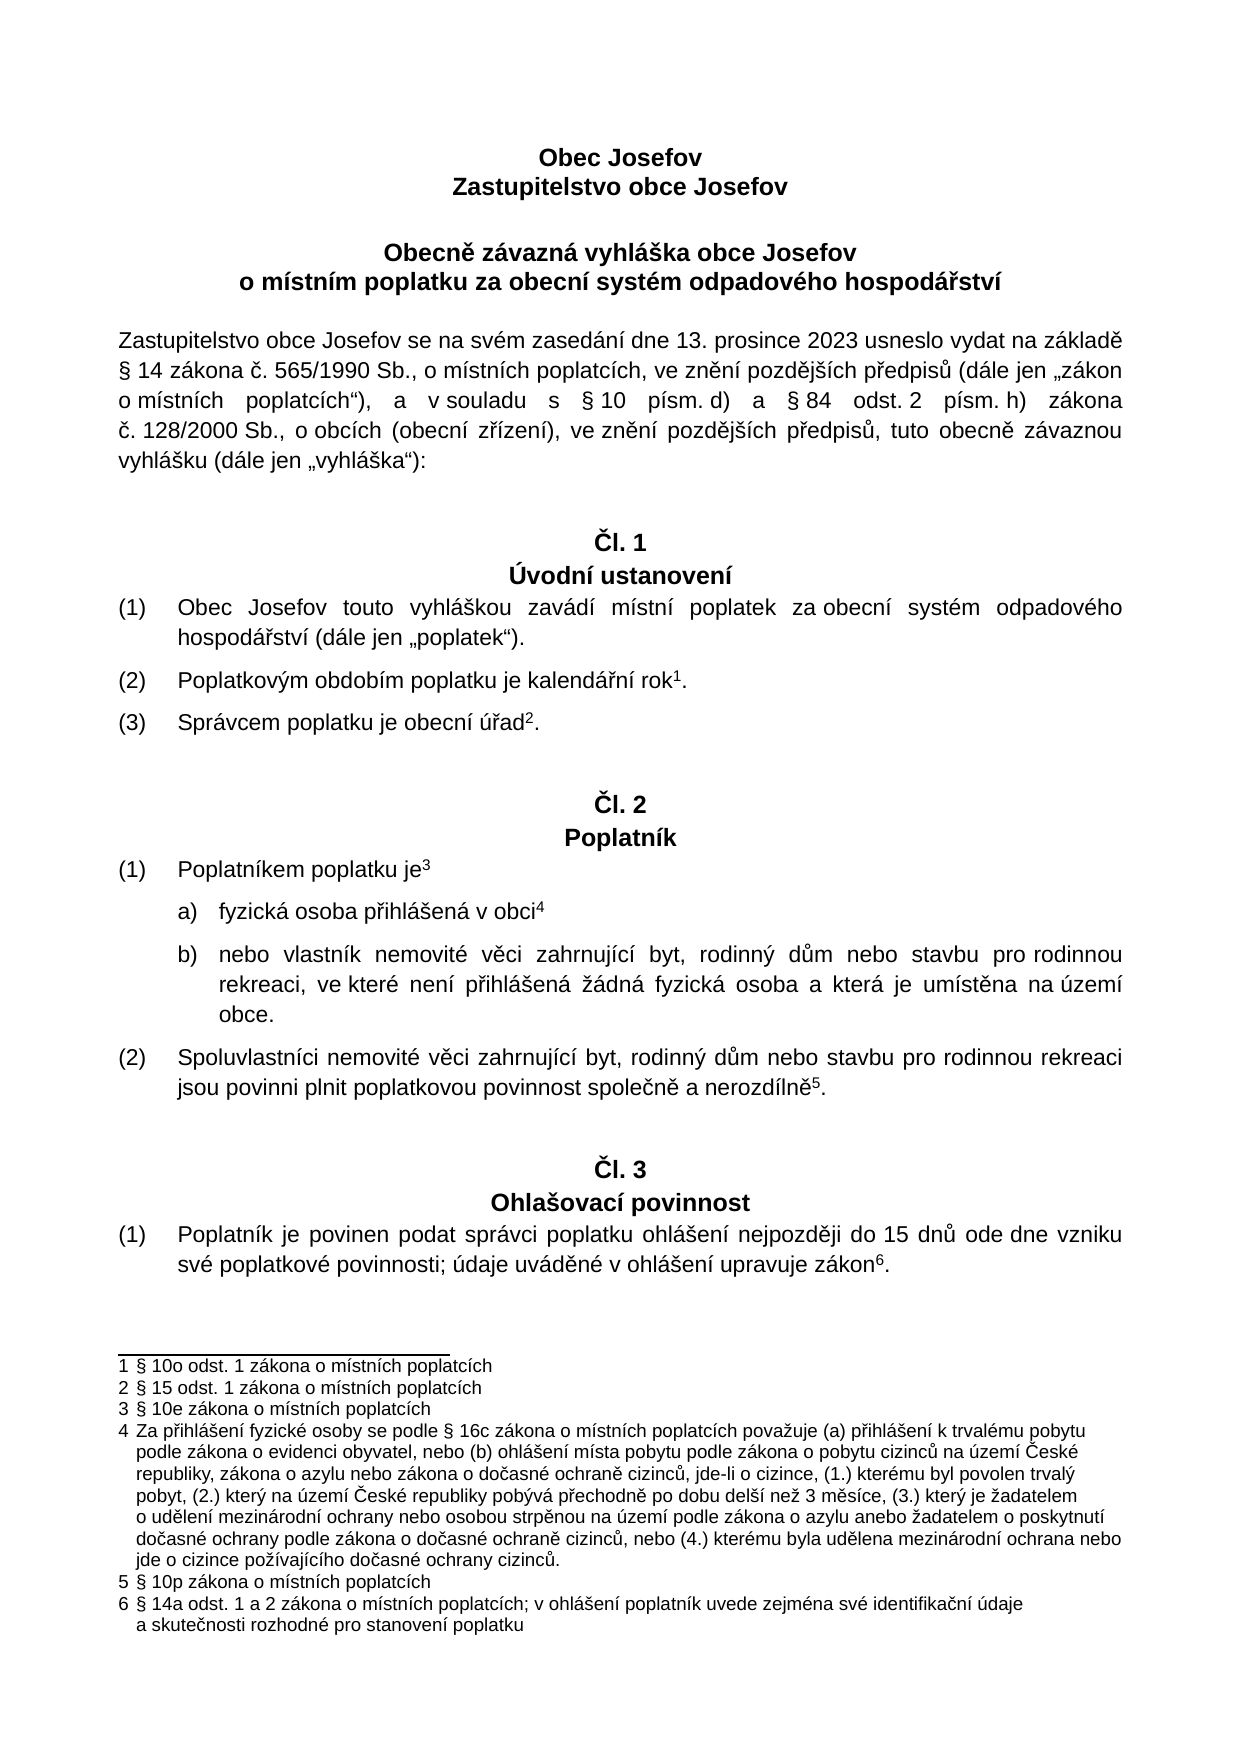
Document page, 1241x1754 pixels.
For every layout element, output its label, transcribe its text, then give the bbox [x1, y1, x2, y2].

subtitle Čl. 2 Poplatník [118, 789, 1122, 851]
text Obec Josefov Zastupitelstvo obce Josefov [118, 143, 1122, 201]
text Zastupitelstvo obce Josefov se na svém zasedání dne 13. prosince 2023 usneslo vydat na základě § 14 zákona č. 565/1990 Sb., o místních poplatcích, ve znění pozdějších předpisů (dále jen „zákon o místních poplatcích“), a v souladu s § 10 písm. d) a § 84 odst. 2 písm. h) zákona č. 128/2000 Sb., o obcích (obecní zřízení), ve znění pozdějších předpisů, tuto obecně závaznou vyhlášku (dále jen „vyhláška“): [118, 327, 1122, 474]
list § 14a odst. 1 a 2 zákona o místních poplatcích; v ohlášení poplatník uvede zejména své identifikační údaje a skutečnosti rozhodné pro stanovení poplatku [118, 1592, 1122, 1635]
list § 10e zákona o místních poplatcích [118, 1398, 1122, 1420]
list Za přihlášení fyzické osoby se podle § 16c zákona o místních poplatcích považuje (a) přihlášení k trvalému pobytu podle zákona o evidenci obyvatel, nebo (b) ohlášení místa pobytu podle zákona o pobytu cizinců na území České republiky, zákona o azylu nebo zákona o dočasné ochraně cizinců, jde-li o cizince, (1.) kterému byl povolen trvalý pobyt, (2.) který na území České republiky pobývá přechodně po dobu delší než 3 měsíce, (3.) který je žadatelem o udělení mezinárodní ochrany nebo osobou strpěnou na území podle zákona o azylu anebo žadatelem o poskytnutí dočasné ochrany podle zákona o dočasné ochraně cizinců, nebo (4.) kterému byla udělena mezinárodní ochrana nebo jde o cizince požívajícího dočasné ochrany cizinců. [118, 1420, 1122, 1571]
list Poplatníkem poplatku je [118, 856, 1122, 882]
list Obec Josefov touto vyhláškou zavádí místní poplatek za obecní systém odpadového hospodářství (dále jen „poplatek“). [118, 594, 1122, 650]
list § 10o odst. 1 zákona o místních poplatcích [118, 1355, 1122, 1377]
list Poplatkovým obdobím poplatku je kalendářní rok. [118, 667, 1122, 693]
list Poplatník je povinen podat správci poplatku ohlášení nejpozději do 15 dnů ode dne vzniku své poplatkové povinnosti; údaje uváděné v ohlášení upravuje zákon. [118, 1221, 1122, 1277]
list fyzická osoba přihlášená v obci [177, 898, 1122, 925]
list Správcem poplatku je obecní úřad. [118, 709, 1122, 736]
list nebo vlastník nemovité věci zahrnující byt, rodinný dům nebo stavbu pro rodinnou rekreaci, ve které není přihlášená žádná fyzická osoba a která je umístěna na území obce. [177, 941, 1122, 1028]
subtitle Čl. 3 Ohlašovací povinnost [118, 1154, 1122, 1216]
subtitle Obecně závazná vyhláška obce Josefov o místním poplatku za obecní systém odpadového hospodářství [118, 238, 1122, 295]
list Spoluvlastníci nemovité věci zahrnující byt, rodinný dům nebo stavbu pro rodinnou rekreaci jsou povinni plnit poplatkovou povinnost společně a nerozdílně. [118, 1044, 1122, 1101]
list § 15 odst. 1 zákona o místních poplatcích [118, 1377, 1122, 1398]
list § 10p zákona o místních poplatcích [118, 1571, 1122, 1592]
subtitle Čl. 1 Úvodní ustanovení [118, 528, 1122, 589]
